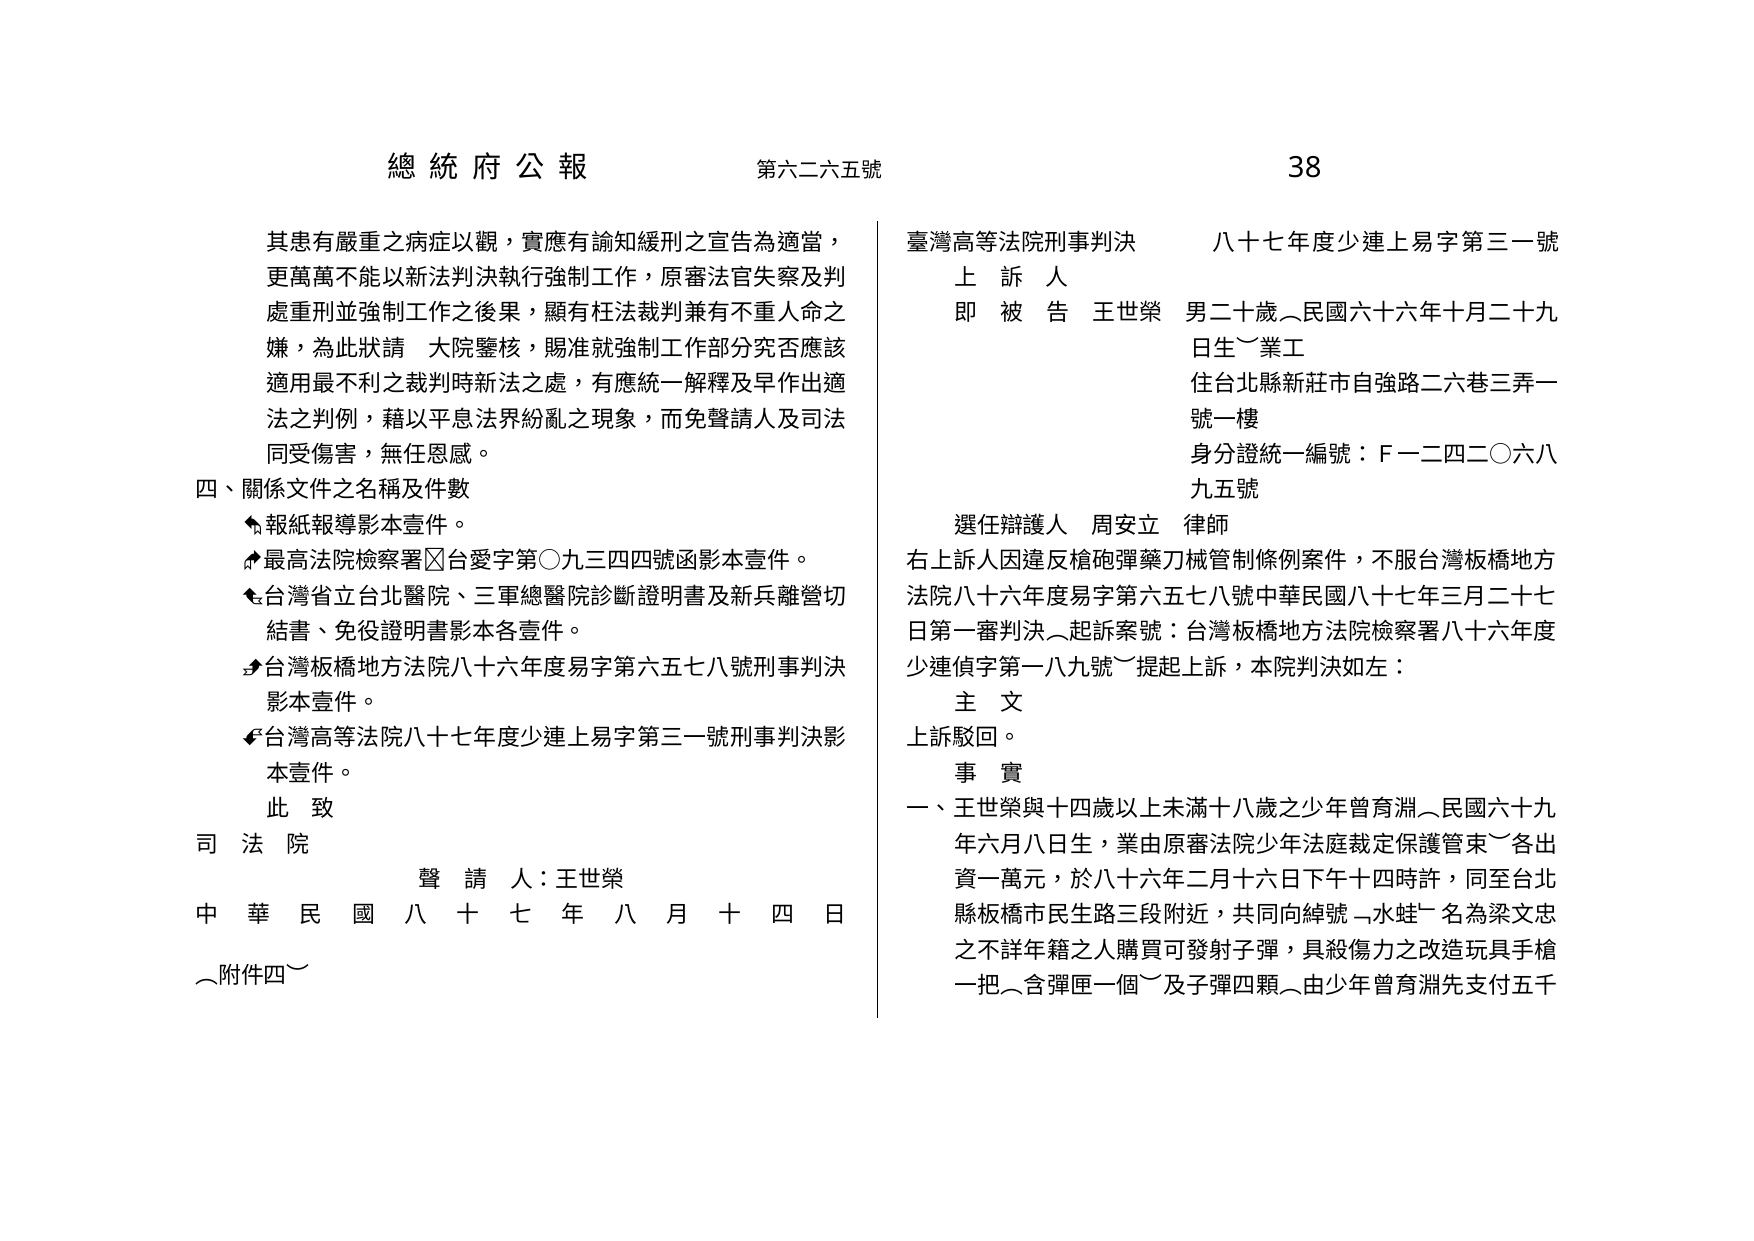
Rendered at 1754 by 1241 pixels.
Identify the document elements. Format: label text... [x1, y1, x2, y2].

text 上 訴 人 [954, 257, 1559, 292]
text 即 被 告 王世榮 男二十歲︵民國六十六年十月二十九日生︶業工 [954, 292, 1559, 363]
text 上訴駁回。 [907, 717, 1559, 753]
text 臺灣高等法院刑事判決 八十七年度少連上易字第三一號 [907, 222, 1559, 257]
text 報紙報導影本壹件。 [242, 505, 847, 540]
text 四、關係文件之名稱及件數 [195, 469, 847, 505]
text 最高法院檢察署台愛字第○九三四四號函影本壹件。 [242, 540, 847, 576]
text 主 文 [954, 682, 1559, 717]
text ︵附件四︶ [195, 955, 847, 990]
text 司 法 院 [195, 824, 847, 859]
text 台灣省立台北醫院、三軍總醫院診斷證明書及新兵離營切結書、免役證明書影本各壹件。 [242, 576, 847, 647]
text 此 致 [266, 788, 847, 824]
text 選任辯護人 周安立 律師 [954, 505, 1559, 540]
text 事 實 [954, 753, 1559, 788]
text 台灣高等法院八十七年度少連上易字第三一號刑事判決影本壹件。 [242, 717, 847, 788]
text 聲 請 人：王世榮 [195, 859, 847, 894]
text 身分證統一編號：Ｆ一二四二○六八九五號 [1190, 434, 1559, 505]
text 住台北縣新莊市自強路二六巷三弄一號一樓 [1190, 363, 1559, 434]
text 右上訴人因違反槍砲彈藥刀械管制條例案件，不服台灣板橋地方法院八十六年度易字第六五七八號中華民國八十七年三月二十七日第一審判決︵起訴案號：台灣板橋地方法院檢察署八十六年度少連偵字第一八九號︶提起上訴，本院判決如左： [907, 540, 1559, 682]
text 綜前所述，聲請人王世榮非但不合被科處強制處分之判決，且衡情論理，在在顯示頗有冤情。從素行良好又無前科及其患有嚴重之病症以觀，實應有諭知緩刑之宣告為適當，更萬萬不能以新法判決執行強制工作，原審法官失察及判處重刑並強制工作之後果，顯有枉法裁判兼有不重人命之嫌，為此狀請 大院鑒核，賜准就強制工作部分究否應該適用最不利之裁判時新法之處，有應統一解釋及早作出適法之判例，藉以平息法界紛亂之現象，而免聲請人及司法同受傷害，無任恩感。 [242, 222, 847, 469]
text 一、王世榮與十四歲以上未滿十八歲之少年曾育淵︵民國六十九年六月八日生，業由原審法院少年法庭裁定保護管束︶各出資一萬元，於八十六年二月十六日下午十四時許，同至台北縣板橋市民生路三段附近，共同向綽號﹁水蛙﹂名為梁文忠之不詳年籍之人購買可發射子彈，具殺傷力之改造玩具手槍一把︵含彈匣一個︶及子彈四顆︵由少年曾育淵先支付五千 [907, 788, 1559, 1001]
text 台灣板橋地方法院八十六年度易字第六五七八號刑事判決影本壹件。 [242, 647, 847, 717]
text 中華民國八十七年八月十四日 [195, 894, 847, 930]
